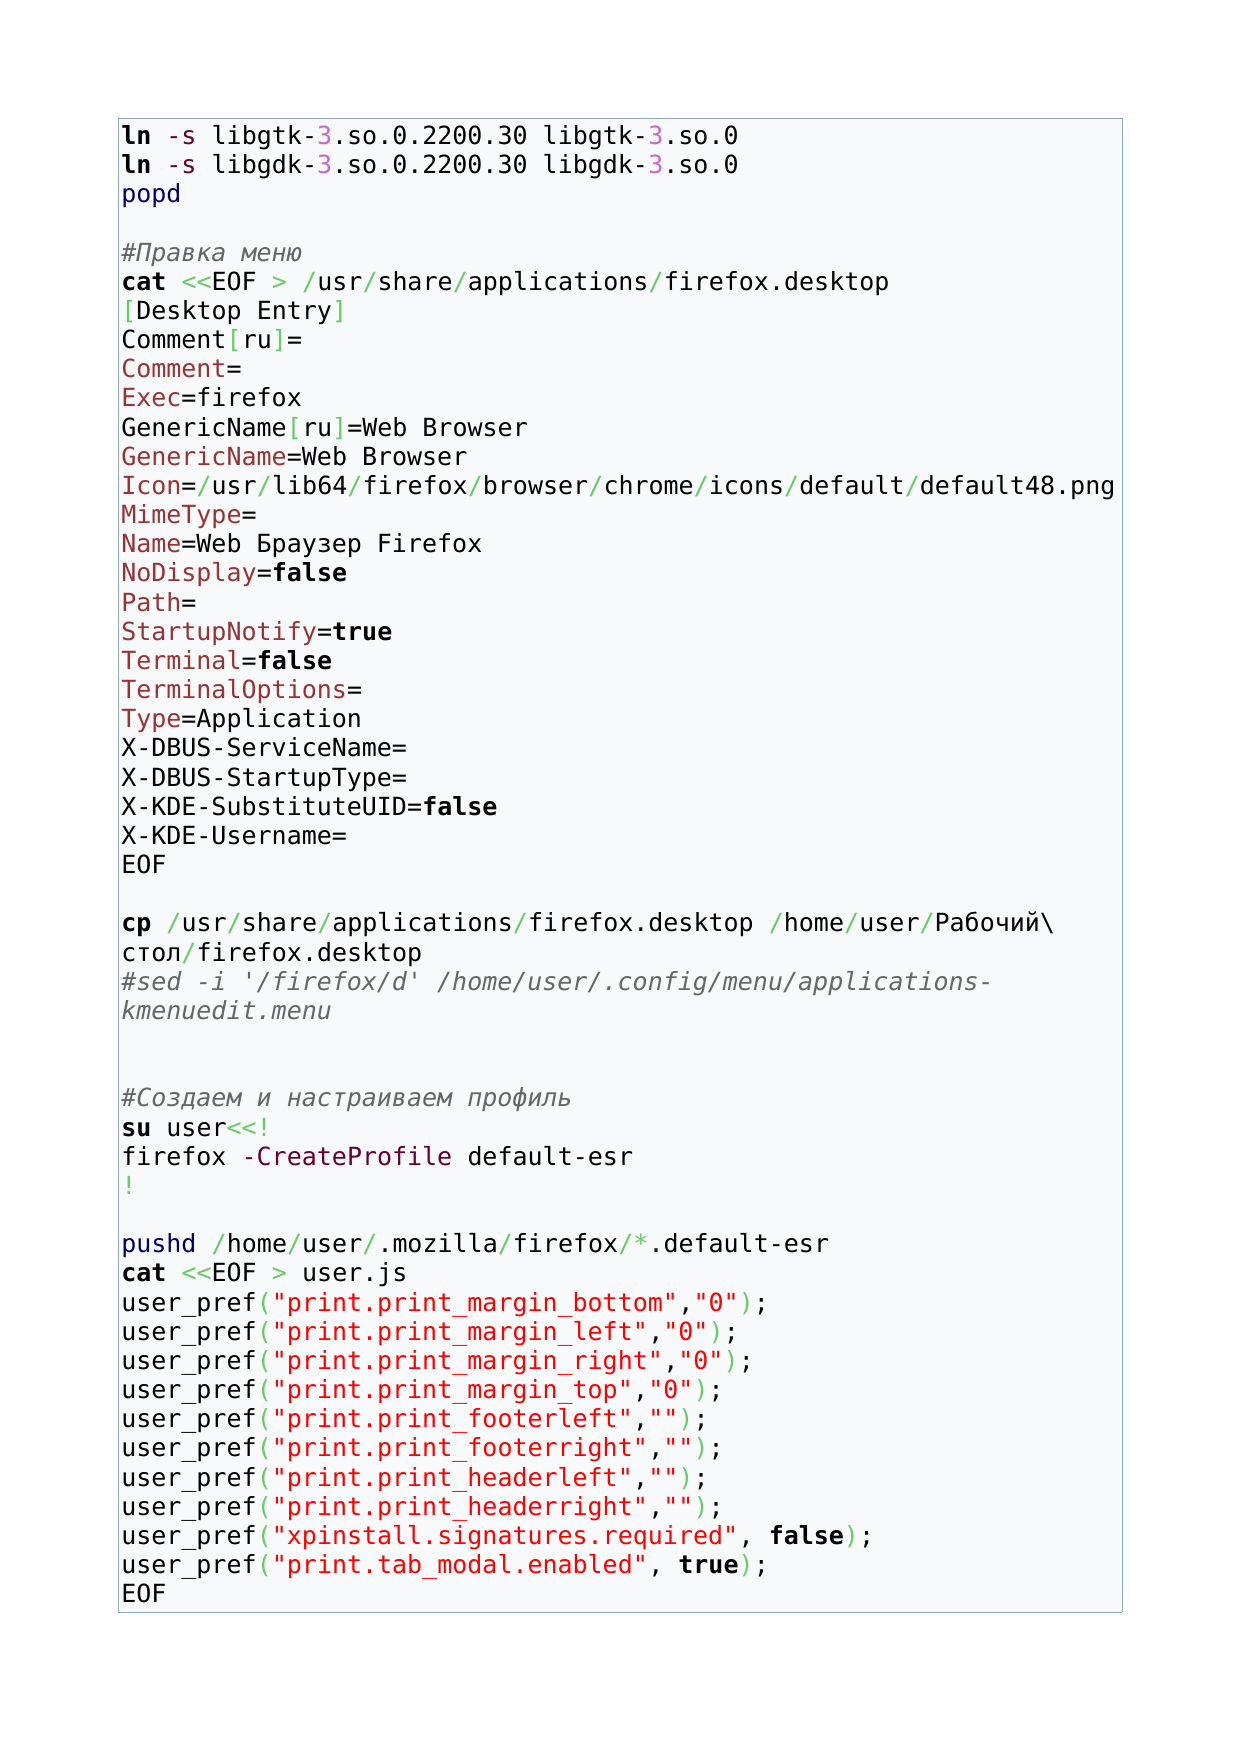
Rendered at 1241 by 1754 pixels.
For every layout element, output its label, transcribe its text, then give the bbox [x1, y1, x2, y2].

table_header ln -s libgtk-3.so.0.2200.30 libgtk-3.so.0 ln -s libgdk-3.so.0.2200.30 libgdk-3.so.0 popd #Правка меню cat <<EOF > /usr/share/applications/firefox.desktop [Desktop Entry] Comment[ru]= Comment= Exec=firefox GenericName[ru]=Web Browser GenericName=Web Browser Icon=/usr/lib64/firefox/browser/chrome/icons/default/default48.png MimeType= Name=Web Браузер Firefox NoDisplay=false Path= StartupNotify=true Terminal=false TerminalOptions= Type=Application X-DBUS-ServiceName= X-DBUS-StartupType= X-KDE-SubstituteUID=false X-KDE-Username= EOF cp /usr/share/applications/firefox.desktop /home/user/Рабочий\ стол/firefox.desktop #sed -i '/firefox/d' /home/user/.config/menu/applications-kmenuedit.menu #Создаем и настраиваем профиль su user<<! firefox -CreateProfile default-esr ! pushd /home/user/.mozilla/firefox/*.default-esr cat <<EOF > user.js user_pref("print.print_margin_bottom","0"); user_pref("print.print_margin_left","0"); user_pref("print.print_margin_right","0"); user_pref("print.print_margin_top","0"); user_pref("print.print_footerleft",""); user_pref("print.print_footerright",""); user_pref("print.print_headerleft",""); user_pref("print.print_headerright",""); user_pref("xpinstall.signatures.required", false); user_pref("print.tab_modal.enabled", true); EOF [119, 119, 1122, 1612]
